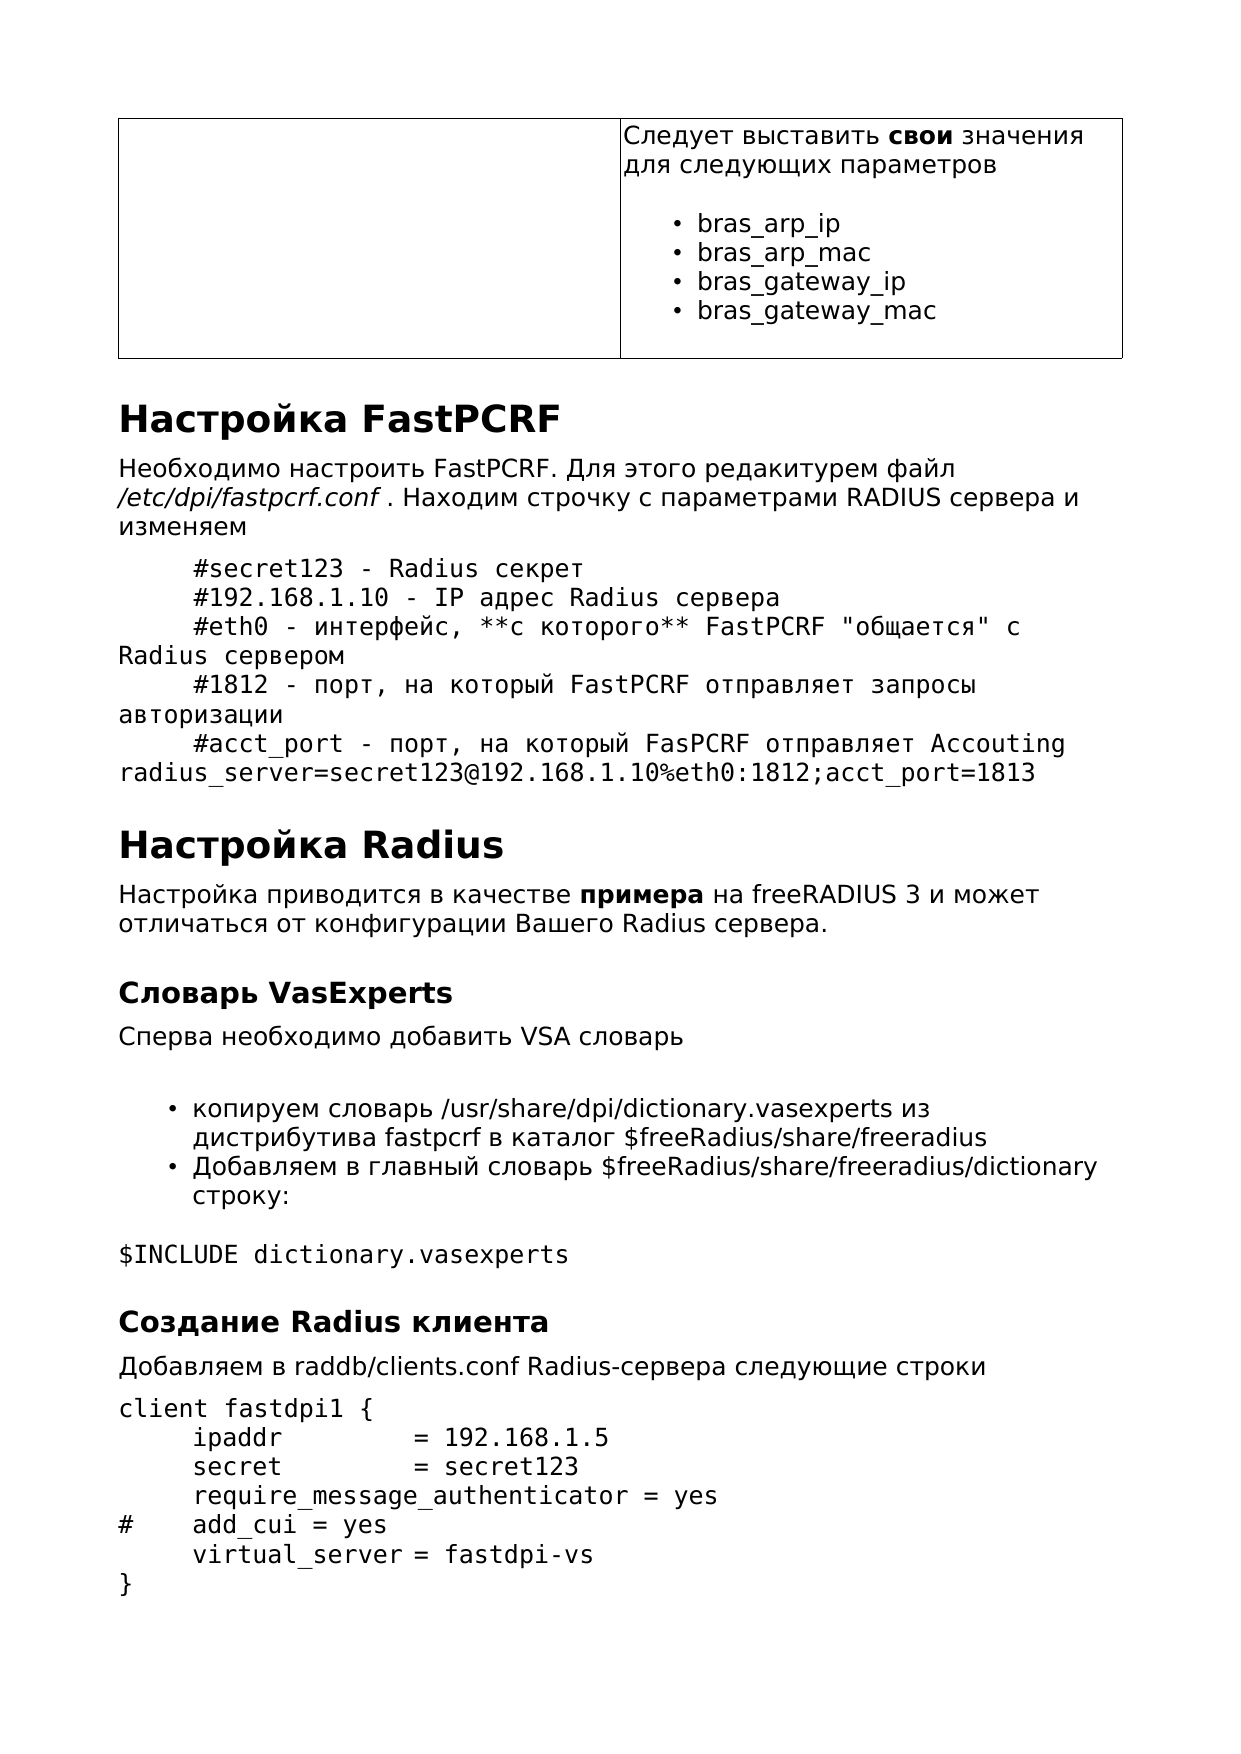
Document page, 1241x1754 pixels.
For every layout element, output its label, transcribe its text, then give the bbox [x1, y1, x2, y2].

table_header [119, 119, 620, 358]
text Сперва необходимо добавить VSA словарь [118, 1023, 1122, 1052]
subtitle Словарь VasExperts [118, 976, 1122, 1010]
subtitle Настройка FastPCRF [118, 398, 1122, 442]
subtitle Создание Radius клиента [118, 1306, 1122, 1340]
text Настройка приводится в качестве примера на freeRADIUS 3 и может отличаться от конфигурации Вашего Radius сервера. [118, 880, 1122, 939]
list Добавляем в главный словарь $freeRadius/share/freeradius/dictionary строку: [177, 1152, 1122, 1210]
table_header Следует выставить свои значения для следующих параметров bras_arp_ip bras_arp_mac bras_gateway_ip bras_gateway_mac [621, 119, 1122, 358]
list копируем словарь /usr/share/dpi/dictionary.vasexperts из дистрибутива fastpcrf в каталог $freeRadius/share/freeradius [177, 1094, 1122, 1152]
text $INCLUDE dictionary.vasexperts [118, 1240, 1122, 1269]
subtitle Настройка Radius [118, 824, 1122, 868]
text client fastdpi1 { ipaddr = 192.168.1.5 secret = secret123 require_message_authenticator = yes # add_cui = yes virtual_server = fastdpi-vs } [118, 1394, 1122, 1598]
text Добавляем в raddb/clients.conf Radius-сервера следующие строки [118, 1352, 1122, 1381]
text Необходимо настроить FastPCRF. Для этого редакитурем файл /etc/dpi/fastpcrf.conf . Находим строчку с параметрами RADIUS сервера и изменяем [118, 454, 1122, 542]
text #secret123 - Radius секрет #192.168.1.10 - IP адрес Radius сервера #eth0 - интерфейс, **с которого** FastPCRF "общается" с Radius сервером #1812 - порт, на который FastPCRF отправляет запросы авторизации #acct_port - порт, на который FasPCRF отправляет Accouting radius_server=secret123@192.168.1.10%eth0:1812;acct_port=1813 [118, 554, 1122, 787]
